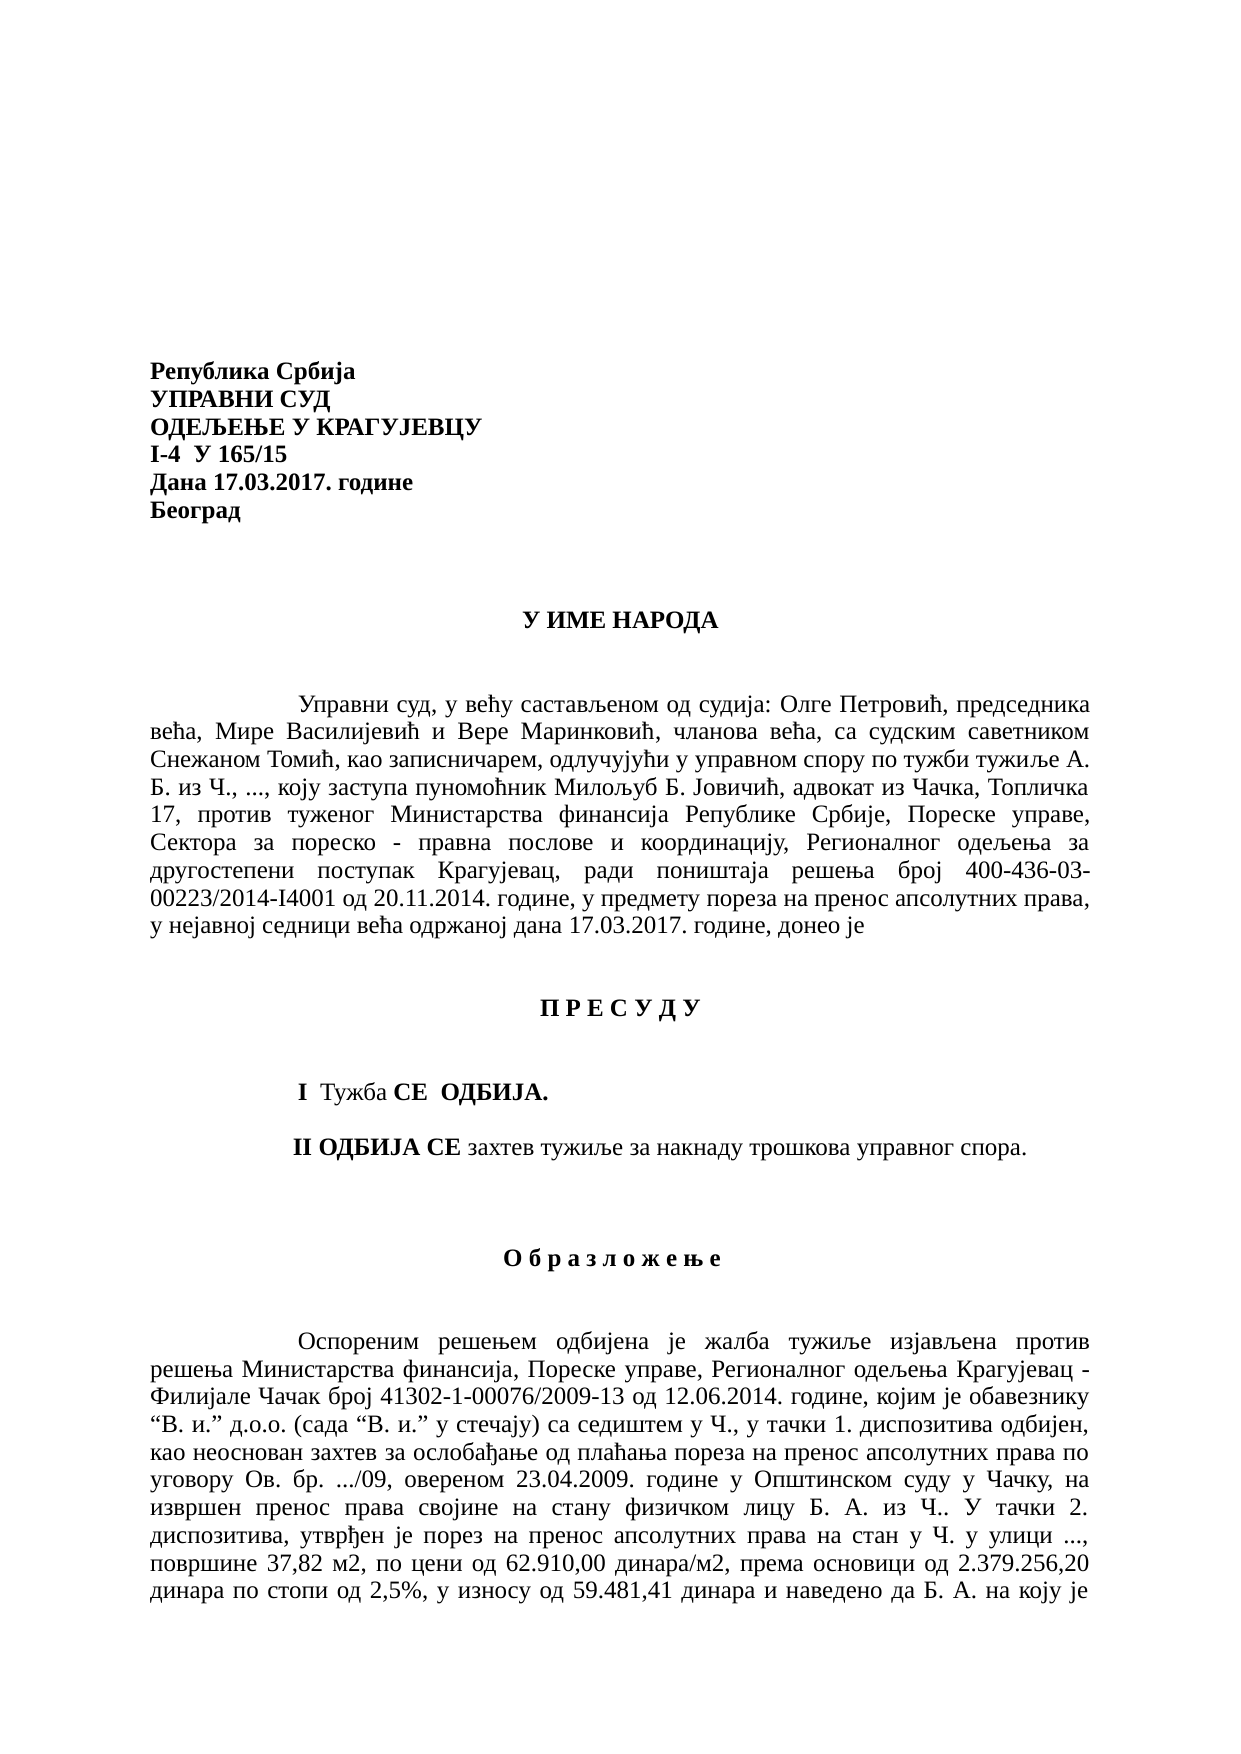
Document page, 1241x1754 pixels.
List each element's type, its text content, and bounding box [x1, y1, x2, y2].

text Београд [150, 496, 1090, 523]
text УПРАВНИ СУД [150, 385, 1090, 413]
text Управни суд, у већу састављеном од судија: Олге Петровић, председника већа, Мире Василијевић и Вере Маринковић, чланова већа, са судским саветником Снежаном Томић, као записничарем, одлучујући у управном спору по тужби тужиље A. Б. из Ч., ..., коју заступа пуномоћник Милољуб Б. Јовичић, адвокат из Чачка, Топличка 17, против туженог Министарства финансија Републике Србије, Пореске управе, Сектора за пореско - правна послове и координацију, Регионалног одељења за другостепени поступак Крагујевац, ради поништаја решења број 400-436-03-00223/2014-I4001 од 20.11.2014. године, у предмету пореза на пренос апсолутних права, у нејавној седници већа одржаној дана 17.03.2017. године, донео јe [150, 690, 1090, 939]
text I Тужба СЕ ОДБИЈА. [150, 1078, 1090, 1105]
text О б р а з л о ж е њ е [150, 1244, 1090, 1272]
text У ИМЕ НАРОДА [150, 607, 1090, 634]
text I-4 У 165/15 [150, 440, 1090, 468]
text II ОДБИЈА СЕ захтев тужиље за накнаду трошкова управног спора. [150, 1133, 1090, 1161]
text П Р Е С У Д У [150, 994, 1090, 1022]
text Република Србија [150, 148, 1090, 385]
text ОДEЉЕЊЕ У КРАГУЈЕВЦУ [150, 413, 1090, 440]
text Дана 17.03.2017. године [150, 468, 1090, 496]
text Оспореним решењем одбијена је жалба тужиље изјављена против решења Министарства финансија, Пореске управе, Регионалног одељења Крагујевац - Филијале Чачак број 41302-1-00076/2009-13 од 12.06.2014. године, којим је обавезнику “В. и.” д.о.о. (сада “В. и.” у стечају) са седиштем у Ч., у тачки 1. диспозитива одбијен, као неоснован захтев за ослобађање од плаћања пореза на пренос апсолутних права по уговору Ов. бр. .../09, овереном 23.04.2009. године у Општинском суду у Чачку, нa извршен пренос права својине на стану физичком лицу Б. А. из Ч.. У тачки 2. диспозитива, утврђен је порез на пренос апсолутних права на стан у Ч. у улици ..., површине 37,82 м2, по цени од 62.910,00 динара/м2, према основици од 2.379.256,20 динара по стопи од 2,5%, у износу од 59.481,41 динара и наведено да Б. А. на коју је [150, 1327, 1090, 1604]
